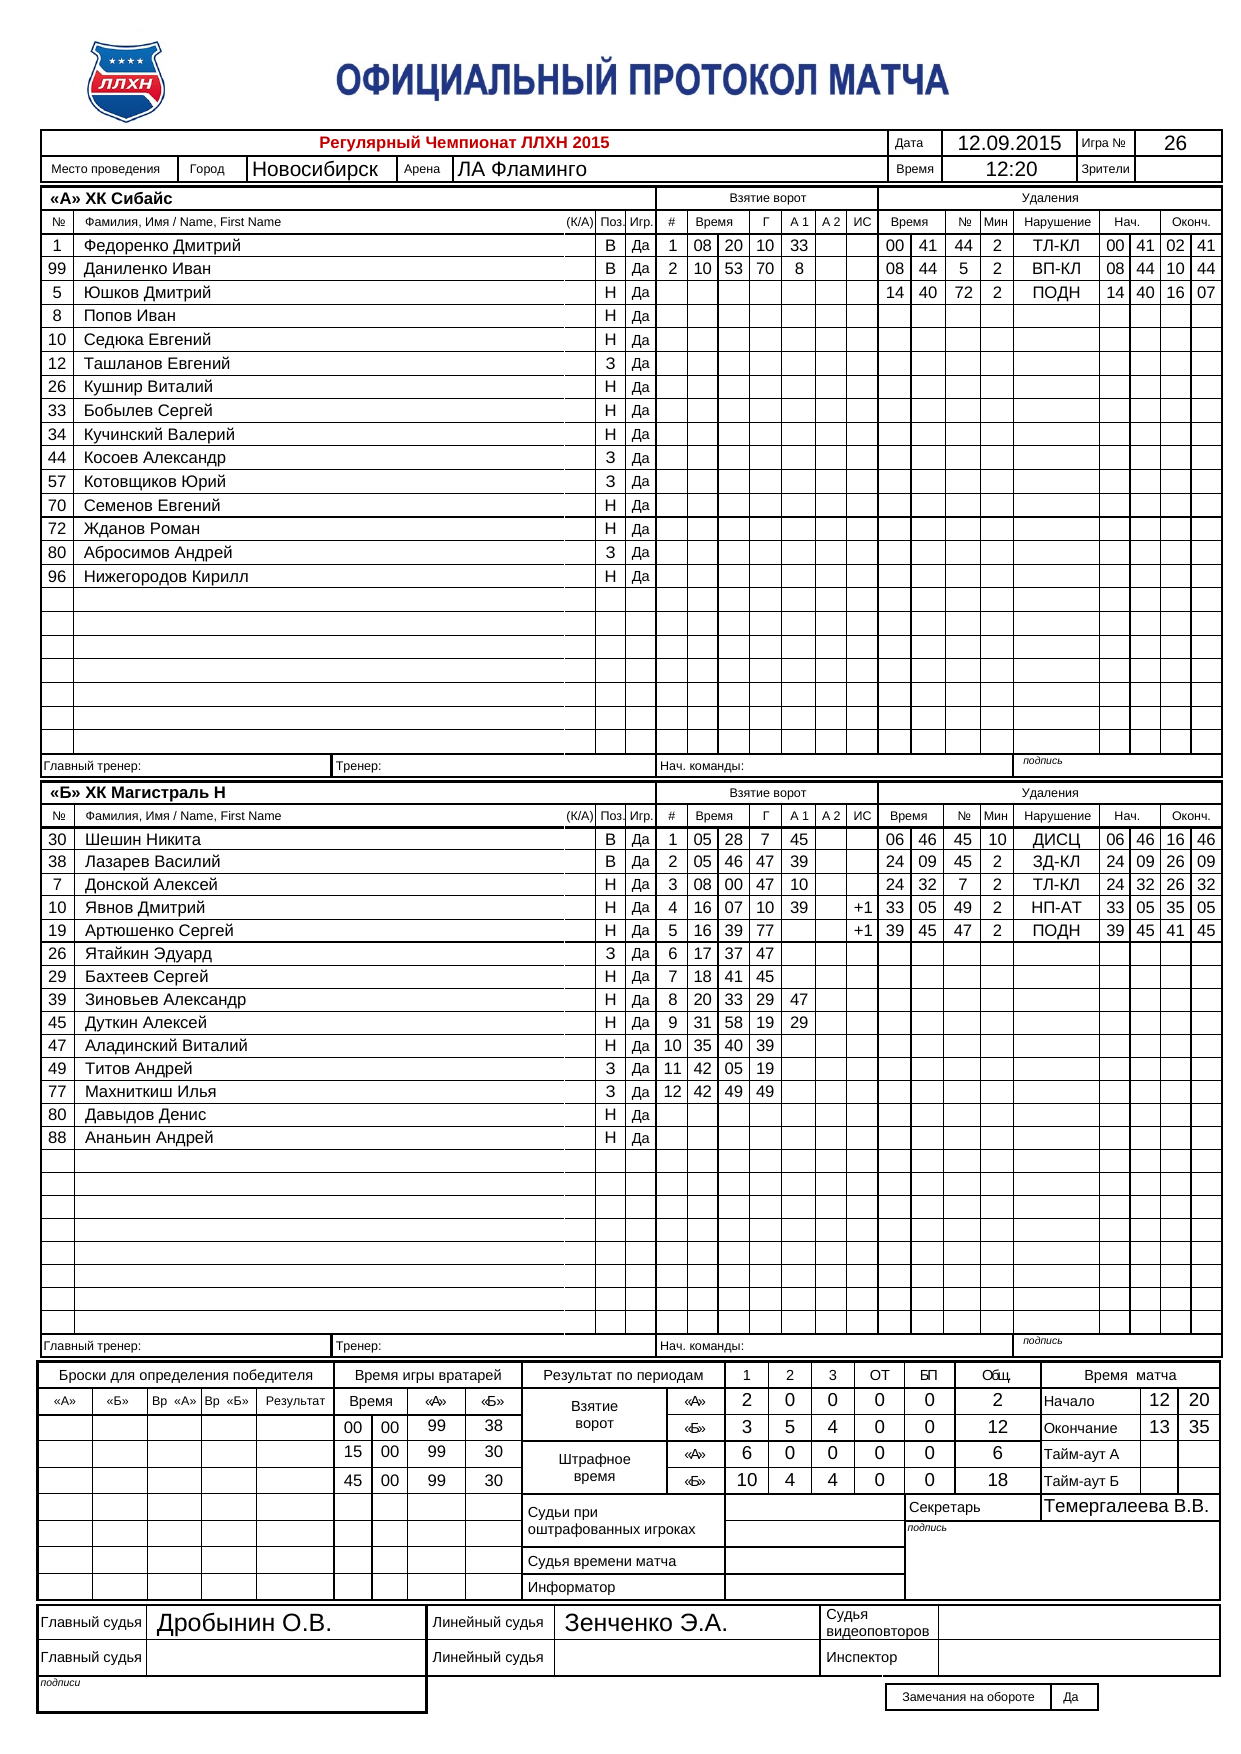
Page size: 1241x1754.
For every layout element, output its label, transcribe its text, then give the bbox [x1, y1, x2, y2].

table_cell [816, 874, 846, 895]
table_cell 9 [657, 1012, 687, 1033]
table_cell 7 [944, 874, 980, 895]
table_cell [981, 1265, 1013, 1287]
table_cell [946, 612, 980, 634]
table_cell [750, 1150, 781, 1172]
table_cell Лазарев Василий [75, 850, 564, 872]
table_cell [981, 446, 1013, 469]
table_cell [816, 730, 846, 753]
table_cell [688, 541, 717, 564]
table_cell [981, 518, 1013, 540]
table_cell 10 [750, 235, 781, 256]
table_cell 20 [688, 989, 717, 1011]
table_cell [688, 328, 717, 351]
table_cell [782, 966, 815, 987]
table_cell [912, 683, 945, 706]
table_cell Да [626, 518, 655, 540]
table_cell [688, 588, 717, 611]
table_cell [1131, 943, 1160, 964]
table_cell [782, 920, 815, 941]
table_cell [657, 352, 687, 374]
table_cell 10 [1161, 257, 1190, 280]
table_cell [565, 896, 595, 918]
table_cell Н [596, 1104, 625, 1126]
table_cell [726, 1548, 904, 1573]
table_cell [847, 494, 877, 516]
table_cell 5 [946, 257, 980, 280]
table_cell [42, 1219, 74, 1241]
table_cell [1100, 399, 1129, 422]
table_cell [782, 1127, 815, 1149]
table_cell 41 [1131, 235, 1160, 256]
table_cell [39, 1494, 92, 1520]
table_cell [912, 1012, 943, 1033]
table_cell Бобылев Сергей [74, 399, 564, 422]
table_cell [148, 1521, 201, 1546]
table_cell [1100, 305, 1129, 327]
table_cell 0 [855, 1415, 904, 1440]
table_cell [596, 1150, 625, 1172]
table_cell 16 [1161, 829, 1190, 849]
table_cell Начало [1042, 1389, 1140, 1413]
table_cell [39, 1547, 92, 1573]
table_cell [847, 541, 877, 564]
table_cell [879, 1311, 910, 1333]
table_cell 39 [42, 989, 74, 1011]
table_cell [657, 707, 687, 729]
table_cell [1179, 1468, 1219, 1493]
table_cell 09 [912, 850, 943, 872]
table_cell [1131, 966, 1160, 987]
table_cell [1131, 1265, 1160, 1287]
table_cell 2 [981, 235, 1013, 256]
table_cell [1131, 376, 1160, 398]
table_cell [1131, 1058, 1160, 1079]
table_cell [93, 1574, 147, 1599]
table_cell [750, 707, 781, 729]
table_cell [373, 1547, 407, 1573]
table_cell [42, 1288, 74, 1310]
table_cell [1014, 305, 1099, 327]
table_cell [1192, 305, 1221, 327]
table_cell [719, 683, 749, 706]
table_cell [1192, 588, 1221, 611]
table_cell [981, 423, 1013, 445]
table_cell [565, 1035, 595, 1057]
table_cell 42 [688, 1058, 717, 1079]
table_cell [816, 541, 846, 564]
table_cell [688, 470, 717, 493]
table_cell [782, 1104, 815, 1126]
table_cell [1100, 1035, 1129, 1057]
table_cell [93, 1416, 147, 1440]
table_cell 0 [769, 1442, 811, 1467]
table_cell Да [626, 1127, 655, 1149]
table_cell 31 [688, 1012, 717, 1033]
table_cell [879, 1219, 910, 1241]
table_cell [74, 683, 564, 706]
table_cell [782, 423, 815, 445]
table_cell Дуткин Алексей [75, 1012, 564, 1033]
table_cell 3 [726, 1415, 768, 1440]
table_cell (К/А) [565, 805, 595, 826]
table_cell [879, 1104, 910, 1126]
table_cell [1131, 707, 1160, 729]
table_cell [596, 636, 625, 658]
table_cell 16 [1161, 281, 1190, 303]
table_cell [750, 588, 781, 611]
table_cell [981, 612, 1013, 634]
table_cell [912, 423, 945, 445]
table_cell [148, 1416, 201, 1440]
table_cell Да [626, 257, 655, 280]
table_cell [565, 281, 595, 303]
table_cell [93, 1441, 147, 1467]
table_cell [782, 1035, 815, 1057]
table_cell [816, 920, 846, 941]
table_cell 99 [42, 257, 73, 280]
table_cell [1100, 588, 1129, 611]
table_cell [944, 989, 980, 1011]
table_header Дата [889, 131, 941, 155]
table_cell Да [626, 565, 655, 587]
table_cell [946, 659, 980, 682]
table_cell [816, 399, 846, 422]
table_cell Время [688, 211, 749, 233]
table_cell [944, 966, 980, 987]
table_cell НП-АТ [1014, 896, 1099, 918]
table_cell 5 [657, 920, 687, 941]
table_cell Да [626, 305, 655, 327]
table_cell [879, 305, 910, 327]
table_cell Н [596, 399, 625, 422]
table_cell 70 [750, 257, 781, 280]
table_cell 10 [981, 829, 1013, 849]
table_cell [847, 470, 877, 493]
table_cell Результат [257, 1389, 333, 1413]
table_cell [1131, 1219, 1160, 1241]
table_cell [1192, 683, 1221, 706]
table_cell [944, 1173, 980, 1195]
table_cell Титов Андрей [75, 1058, 564, 1079]
table_cell 41 [1192, 235, 1221, 256]
table_cell [946, 399, 980, 422]
table_cell 32 [1192, 874, 1221, 895]
table_cell [912, 1196, 943, 1218]
table_cell [1014, 446, 1099, 469]
table_cell Фамилия, Имя / Name, First Name [74, 211, 565, 233]
table_cell [1161, 1104, 1190, 1126]
table_cell [946, 636, 980, 658]
table_cell [148, 1547, 201, 1573]
table_cell [879, 376, 910, 398]
table_cell подпись [1014, 755, 1221, 776]
table_cell [1192, 399, 1221, 422]
table_cell 0 [855, 1468, 904, 1493]
table_cell 10 [42, 328, 73, 351]
table_cell [1192, 636, 1221, 658]
table_cell [750, 352, 781, 374]
table_cell [565, 1196, 595, 1218]
table_cell 02 [1161, 235, 1190, 256]
table_cell [1161, 1058, 1190, 1079]
table_cell [75, 1265, 564, 1287]
table_cell ИС [847, 805, 877, 826]
table_cell [688, 1219, 717, 1241]
table_cell [1100, 470, 1129, 493]
table_cell Да [626, 850, 655, 872]
table_cell 09 [1192, 850, 1221, 872]
table_cell [1161, 518, 1190, 540]
table_cell [596, 1288, 625, 1310]
table_cell 28 [719, 829, 749, 849]
table_cell [879, 423, 910, 445]
table_cell [1131, 1242, 1160, 1264]
table_cell А 1 [782, 805, 815, 826]
table_cell Нач. команды: [657, 1335, 1012, 1356]
table_cell [1014, 565, 1099, 587]
table_cell ДИСЦ [1014, 829, 1099, 849]
table_cell [148, 1468, 201, 1493]
table_cell 32 [1131, 874, 1160, 895]
table_cell А 2 [816, 211, 846, 233]
table_cell [1192, 1242, 1221, 1264]
table_cell З [596, 1081, 625, 1103]
table_cell [1131, 659, 1160, 682]
table_cell Судья времени матча [523, 1548, 724, 1573]
table_cell [816, 328, 846, 351]
table_cell 0 [769, 1389, 811, 1413]
table_cell [257, 1547, 333, 1573]
table_cell [816, 494, 846, 516]
table_cell [1192, 352, 1221, 374]
table_cell [257, 1441, 333, 1467]
table_cell [879, 636, 910, 658]
table_cell З [596, 446, 625, 469]
table_cell Седюка Евгений [74, 328, 564, 351]
table_cell [750, 1219, 781, 1241]
table_cell В [596, 257, 625, 280]
table_cell [750, 518, 781, 540]
table_cell 49 [42, 1058, 74, 1079]
table_cell [688, 399, 717, 422]
table_cell [719, 1288, 749, 1310]
table_cell [816, 235, 846, 256]
table_cell [912, 1173, 943, 1195]
table_cell Косоев Александр [74, 446, 564, 469]
table_cell Шешин Никита [75, 829, 564, 849]
table_cell Н [596, 281, 625, 303]
table_cell «А» [668, 1389, 724, 1413]
table_cell [1161, 1288, 1190, 1310]
table_cell 11 [657, 1058, 687, 1079]
table_cell [596, 1196, 625, 1218]
table_cell 47 [750, 943, 781, 964]
table_cell [946, 494, 980, 516]
table_cell [565, 989, 595, 1011]
table_cell Жданов Роман [74, 518, 564, 540]
table_cell 00 [373, 1416, 407, 1440]
table_cell [912, 1265, 943, 1287]
table_cell [74, 636, 564, 658]
table_cell [657, 1173, 687, 1195]
table_cell [466, 1521, 521, 1546]
table_cell [565, 850, 595, 872]
table_cell [782, 943, 815, 964]
table_cell [883, 1677, 1220, 1681]
table_cell [1100, 565, 1129, 587]
table_cell [1141, 1441, 1177, 1467]
table_cell [1014, 1150, 1099, 1172]
table_cell [688, 636, 717, 658]
table_cell [816, 257, 846, 280]
table_cell [565, 1265, 595, 1287]
table_cell [1100, 328, 1129, 351]
table_cell 26 [1161, 850, 1190, 872]
table_header Игра № [1078, 131, 1134, 155]
table_cell [879, 1058, 910, 1079]
table_cell 2 [657, 257, 687, 280]
table_cell [42, 1265, 74, 1287]
table_cell [944, 1219, 980, 1241]
table_cell [688, 707, 717, 729]
table_cell 0 [812, 1442, 854, 1467]
table_header 1 [726, 1363, 768, 1387]
table_cell [1161, 1311, 1190, 1333]
table_cell Вр «Б» [202, 1389, 256, 1413]
table_cell Вр «А» [148, 1389, 201, 1413]
table_cell [719, 565, 749, 587]
table_cell ВП-КЛ [1014, 257, 1099, 280]
table_cell [1192, 518, 1221, 540]
table_cell Да [626, 920, 655, 941]
table_cell Мин [981, 805, 1013, 826]
table_cell [93, 1468, 147, 1493]
table_cell 1 [657, 829, 687, 849]
table_cell [1192, 446, 1221, 469]
table_cell # [657, 805, 687, 826]
table_cell [1100, 730, 1129, 753]
table_cell [688, 1196, 717, 1218]
table_cell [657, 1265, 687, 1287]
table_cell 40 [1131, 281, 1160, 303]
table_cell 14 [879, 281, 910, 303]
table_cell [1192, 1127, 1221, 1149]
table_cell [719, 1242, 749, 1264]
table_cell Судьи при оштрафованных игроках [523, 1495, 724, 1546]
table_cell 53 [719, 257, 749, 280]
table_cell [946, 541, 980, 564]
table_cell [719, 1127, 749, 1149]
table_cell [946, 423, 980, 445]
table_cell ТЛ-КЛ [1014, 874, 1099, 895]
table_cell [42, 1173, 74, 1195]
table_cell [1014, 636, 1099, 658]
table_cell [782, 612, 815, 634]
table_cell [565, 565, 595, 587]
table_cell [1161, 1196, 1190, 1218]
table_cell [726, 1495, 904, 1520]
table_cell Арена [398, 157, 452, 181]
table_cell 8 [42, 305, 73, 327]
table_cell [1100, 1058, 1129, 1079]
table_cell [1131, 399, 1160, 422]
table_cell Н [596, 494, 625, 516]
table_cell [946, 446, 980, 469]
table_cell [944, 1196, 980, 1218]
table_cell [912, 1081, 943, 1103]
table_cell [1014, 1081, 1099, 1103]
table_cell 47 [782, 989, 815, 1011]
table_cell [1100, 541, 1129, 564]
table_cell [1100, 659, 1129, 682]
table_cell [657, 305, 687, 327]
table_cell [1192, 943, 1221, 964]
table_cell [626, 1265, 655, 1287]
table_cell Да [626, 943, 655, 964]
table_cell 10 [42, 896, 74, 918]
table_cell [750, 1242, 781, 1264]
table_cell 19 [750, 1012, 781, 1033]
table_cell [1161, 423, 1190, 445]
table_cell [565, 612, 595, 634]
table_cell [782, 588, 815, 611]
table_cell [335, 1521, 371, 1546]
table_cell [912, 328, 945, 351]
table_cell 45 [335, 1468, 371, 1493]
table_cell [596, 612, 625, 634]
table_cell [1131, 1173, 1160, 1195]
table_cell [1161, 588, 1190, 611]
table_cell [719, 399, 749, 422]
table_cell Время [879, 211, 945, 233]
table_cell [719, 1219, 749, 1241]
table_cell [879, 1012, 910, 1033]
table_cell [1192, 707, 1221, 729]
table_cell 77 [42, 1081, 74, 1103]
table_cell Время [688, 805, 749, 826]
table_cell [847, 1288, 877, 1310]
table_cell 24 [1100, 874, 1129, 895]
table_cell 00 [879, 235, 910, 256]
table_cell 05 [1131, 896, 1160, 918]
table_cell Темергалеева В.В. [1042, 1495, 1219, 1520]
table_cell [626, 588, 655, 611]
table_cell [879, 659, 910, 682]
table_cell [565, 683, 595, 706]
table_cell [847, 235, 877, 256]
table_cell [816, 423, 846, 445]
table_cell Котовщиков Юрий [74, 470, 564, 493]
table_cell Кучинский Валерий [74, 423, 564, 445]
table_cell Юшков Дмитрий [74, 281, 564, 303]
table_cell 39 [782, 850, 815, 872]
table_cell [847, 730, 877, 753]
table_cell [944, 943, 980, 964]
table_cell [912, 565, 945, 587]
table_cell [782, 1058, 815, 1079]
table_cell [1014, 1288, 1099, 1310]
table_cell [912, 636, 945, 658]
table_cell [202, 1468, 256, 1493]
table_cell 2 [981, 874, 1013, 895]
table_cell [565, 1150, 595, 1172]
table_cell 57 [42, 470, 73, 493]
table_cell [466, 1547, 521, 1573]
table_cell Оконч. [1161, 805, 1221, 826]
table_cell [565, 920, 595, 941]
table_cell [1100, 1081, 1129, 1103]
table_cell 24 [1100, 850, 1129, 872]
table_cell [565, 1104, 595, 1126]
table_cell [847, 446, 877, 469]
table_cell [1014, 588, 1099, 611]
table_cell 30 [42, 829, 74, 849]
table_cell Место проведения [42, 157, 177, 181]
table_cell [1192, 376, 1221, 398]
table_cell [1131, 636, 1160, 658]
table_cell Г [750, 805, 781, 826]
table_cell [1131, 989, 1160, 1011]
table_cell 20 [719, 235, 749, 256]
table_cell [847, 1081, 877, 1103]
table_cell [688, 659, 717, 682]
table_cell [944, 1127, 980, 1149]
table_cell З [596, 1058, 625, 1079]
table_cell +1 [847, 920, 877, 941]
table_cell Давыдов Денис [75, 1104, 564, 1126]
table_cell [719, 470, 749, 493]
table_cell [719, 1150, 749, 1172]
table_cell Тренер: [333, 755, 655, 776]
table_cell [719, 730, 749, 753]
table_cell [626, 683, 655, 706]
table_cell [1014, 683, 1099, 706]
table_cell [626, 707, 655, 729]
table_cell «А» [668, 1442, 724, 1467]
table_cell [1131, 352, 1160, 374]
table_cell 58 [719, 1012, 749, 1033]
table_cell [1161, 446, 1190, 469]
table_cell [657, 730, 687, 753]
table_cell [981, 565, 1013, 587]
table_cell [657, 1127, 687, 1149]
table_cell [981, 683, 1013, 706]
table_cell А 1 [782, 211, 815, 233]
table_cell [912, 541, 945, 564]
table_cell [335, 1574, 371, 1599]
table_cell [782, 659, 815, 682]
table_cell Бахтеев Сергей [75, 966, 564, 987]
table_cell [981, 541, 1013, 564]
table_cell +1 [847, 896, 877, 918]
table_cell 35 [1161, 896, 1190, 918]
table_cell [719, 588, 749, 611]
table_cell [42, 612, 73, 634]
table_cell [596, 1219, 625, 1241]
table_header Да [1052, 1685, 1097, 1709]
table_cell Да [626, 494, 655, 516]
table_cell [879, 494, 910, 516]
table_cell [816, 1265, 846, 1287]
table_cell [782, 683, 815, 706]
table_cell [944, 1242, 980, 1264]
table_cell [719, 1265, 749, 1287]
table_cell [1161, 612, 1190, 634]
table_cell [912, 989, 943, 1011]
table_cell [75, 1219, 564, 1241]
table_cell [626, 659, 655, 682]
table_cell 19 [750, 1058, 781, 1079]
table_cell [202, 1494, 256, 1520]
table_cell [782, 1311, 815, 1333]
table_cell [1161, 1081, 1190, 1103]
table_header 26 [1136, 131, 1221, 155]
table_cell [39, 1468, 92, 1493]
table_cell [688, 494, 717, 516]
table_cell [879, 1196, 910, 1218]
table_cell [1131, 1288, 1160, 1310]
table_cell [1131, 1012, 1160, 1033]
table_cell [202, 1574, 256, 1599]
table_cell [879, 1265, 910, 1287]
table_cell [657, 612, 687, 634]
table_cell [719, 636, 749, 658]
table_cell 35 [688, 1035, 717, 1057]
table_cell [939, 1606, 1219, 1639]
table_cell [816, 1311, 846, 1333]
table_cell Мин [981, 211, 1013, 233]
table_cell [879, 588, 910, 611]
table_cell Главный судья [39, 1606, 146, 1639]
table_cell [816, 1219, 846, 1241]
table_cell [879, 1081, 910, 1103]
table_cell 80 [42, 541, 73, 564]
table_cell 30 [466, 1441, 521, 1467]
table_cell [565, 1081, 595, 1103]
table_cell [944, 1035, 980, 1057]
table_header Результат по периодам [523, 1363, 724, 1387]
table_cell [373, 1574, 407, 1599]
table_cell Взятие ворот [523, 1389, 666, 1440]
table_cell 44 [1131, 257, 1160, 280]
table_cell [750, 730, 781, 753]
table_cell Н [596, 423, 625, 445]
table_cell 99 [408, 1441, 465, 1467]
table_cell [1192, 1196, 1221, 1218]
table_cell [782, 518, 815, 540]
table_cell [657, 376, 687, 398]
table_cell 44 [946, 235, 980, 256]
table_cell [847, 874, 877, 895]
table_cell [719, 659, 749, 682]
table_cell [596, 1265, 625, 1287]
table_cell [1100, 707, 1129, 729]
table_cell [565, 1173, 595, 1195]
table_cell [565, 1219, 595, 1241]
table_cell [946, 518, 980, 540]
table_cell [1014, 707, 1099, 729]
table_cell [626, 1196, 655, 1218]
table_cell [782, 1219, 815, 1241]
table_cell Кушнир Виталий [74, 376, 564, 398]
table_cell Игр. [626, 805, 655, 826]
table_cell [75, 1173, 564, 1195]
table_cell [1014, 518, 1099, 540]
table_cell подписи [39, 1677, 425, 1711]
table_cell [148, 1574, 201, 1599]
table_cell [1192, 565, 1221, 587]
table_cell Да [626, 1104, 655, 1126]
table_cell [879, 707, 910, 729]
table_cell Ананьин Андрей [75, 1127, 564, 1149]
table_cell [879, 1150, 910, 1172]
table_cell [847, 352, 877, 374]
table_cell Игр. [626, 211, 655, 233]
table_cell [981, 730, 1013, 753]
table_cell [981, 1012, 1013, 1033]
table_cell [944, 1081, 980, 1103]
table_cell Федоренко Дмитрий [74, 235, 564, 256]
table_cell З [596, 352, 625, 374]
table_cell [719, 1173, 749, 1195]
table_cell 4 [812, 1415, 854, 1440]
table_cell 39 [750, 1035, 781, 1057]
table_cell [879, 352, 910, 374]
table_cell 41 [719, 966, 749, 987]
table_cell [1014, 1265, 1099, 1287]
table_cell ЛА Фламинго [454, 157, 887, 181]
table_cell [1161, 1219, 1190, 1241]
table_cell [74, 707, 564, 729]
table_cell [1131, 518, 1160, 540]
table_cell [1161, 565, 1190, 587]
table_cell Да [626, 989, 655, 1011]
table_header Регулярный Чемпионат ЛЛХН 2015 [42, 131, 887, 155]
table_cell 07 [1192, 281, 1221, 303]
table_cell [782, 328, 815, 351]
table_cell [688, 1288, 717, 1310]
table_cell [1014, 966, 1099, 987]
table_cell [912, 659, 945, 682]
table_cell [39, 1574, 92, 1599]
table_cell 16 [688, 920, 717, 941]
table_cell [944, 1265, 980, 1287]
table_cell [39, 1521, 92, 1546]
table_cell 06 [1100, 829, 1129, 849]
table_cell [657, 423, 687, 445]
table_cell 08 [688, 874, 717, 895]
table_cell [847, 989, 877, 1011]
table_cell Инспектор [821, 1640, 938, 1675]
table_cell [847, 1035, 877, 1057]
table_cell 29 [42, 966, 74, 987]
table_cell Да [626, 328, 655, 351]
table_cell [565, 659, 595, 682]
table_cell Тайм-аут Б [1042, 1468, 1140, 1493]
table_cell [565, 328, 595, 351]
table_cell [565, 494, 595, 516]
table_cell [1192, 1150, 1221, 1172]
table_cell [847, 707, 877, 729]
table_cell [1192, 966, 1221, 987]
table_cell [816, 1104, 846, 1126]
table_cell [42, 1311, 74, 1333]
table_cell [782, 1173, 815, 1195]
table_cell [750, 565, 781, 587]
table_cell 44 [42, 446, 73, 469]
table_cell [1131, 1150, 1160, 1172]
table_cell [847, 966, 877, 987]
table_cell [1100, 446, 1129, 469]
table_cell [816, 850, 846, 872]
table_cell Главный тренер: [42, 1335, 330, 1356]
table_cell [1100, 683, 1129, 706]
table_cell Да [626, 1058, 655, 1079]
table_cell Окончание [1042, 1415, 1140, 1440]
table_cell [719, 1104, 749, 1126]
table_cell [202, 1521, 256, 1546]
table_cell [981, 305, 1013, 327]
table_cell Город [179, 157, 246, 181]
table_cell [1161, 399, 1190, 422]
table_cell ЗД-КЛ [1014, 850, 1099, 872]
table_cell Ташланов Евгений [74, 352, 564, 374]
table_cell [816, 1196, 846, 1218]
table_cell [408, 1547, 465, 1573]
table_cell 00 [373, 1441, 407, 1467]
table_cell 88 [42, 1127, 74, 1149]
table_cell 5 [42, 281, 73, 303]
table_cell [565, 257, 595, 280]
table_cell 77 [750, 920, 781, 941]
table_cell Судья видеоповторов [821, 1606, 938, 1639]
table_cell [1131, 1035, 1160, 1057]
table_cell Г [750, 211, 781, 233]
table_cell 24 [879, 874, 910, 895]
table_cell [565, 446, 595, 469]
table_cell [1100, 1311, 1129, 1333]
table_cell [657, 281, 687, 303]
table_cell [1131, 446, 1160, 469]
table_cell Н [596, 565, 625, 587]
table_cell [981, 1058, 1013, 1079]
table_cell [39, 1416, 92, 1440]
table_cell [596, 659, 625, 682]
table_cell [688, 1265, 717, 1287]
table_cell [1014, 399, 1099, 422]
table_cell [912, 470, 945, 493]
table_cell 72 [42, 518, 73, 540]
table_cell [1131, 1127, 1160, 1149]
table_cell 99 [408, 1468, 465, 1493]
table_cell 12 [657, 1081, 687, 1103]
table_cell Нач. [1100, 805, 1160, 826]
table_cell [1100, 1288, 1129, 1310]
table_cell [816, 588, 846, 611]
table_cell 45 [750, 966, 781, 987]
table_cell [657, 446, 687, 469]
table_cell 2 [726, 1389, 768, 1413]
table_cell [847, 1127, 877, 1149]
table_cell [719, 494, 749, 516]
table_cell [74, 659, 564, 682]
table_cell [688, 565, 717, 587]
table_cell [816, 446, 846, 469]
table_cell [847, 829, 877, 849]
table_cell 40 [912, 281, 945, 303]
table_cell [847, 328, 877, 351]
table_cell [1161, 636, 1190, 658]
table_cell [816, 1081, 846, 1103]
table_cell 12 [956, 1415, 1040, 1440]
table_cell [946, 352, 980, 374]
table_cell [912, 1104, 943, 1126]
table_cell Зиновьев Александр [75, 989, 564, 1011]
table_cell [782, 1288, 815, 1310]
table_cell [1161, 352, 1190, 374]
table_cell 19 [42, 920, 74, 941]
table_cell [565, 1288, 595, 1310]
table_cell [74, 612, 564, 634]
table_cell [912, 1058, 943, 1079]
table_cell [750, 470, 781, 493]
table_cell 7 [657, 966, 687, 987]
table_cell Да [626, 423, 655, 445]
table_cell [42, 659, 73, 682]
table_cell Зенченко Э.А. [555, 1606, 819, 1639]
table_cell [1131, 1104, 1160, 1126]
table_cell [847, 565, 877, 587]
table_cell 32 [912, 874, 943, 895]
table_cell 14 [1100, 281, 1129, 303]
table_cell [657, 1288, 687, 1310]
table_cell [939, 1640, 1219, 1675]
table_cell [1100, 1265, 1129, 1287]
table_cell Да [626, 874, 655, 895]
table_cell Оконч. [1161, 211, 1221, 233]
table_cell «Б » [466, 1389, 521, 1413]
table_cell [782, 1081, 815, 1103]
table_cell [257, 1494, 333, 1520]
table_cell [1100, 966, 1129, 987]
table_cell [816, 281, 846, 303]
table_cell Да [626, 1081, 655, 1103]
table_cell [1131, 612, 1160, 634]
table_cell [657, 470, 687, 493]
table_cell Семенов Евгений [74, 494, 564, 516]
table_cell [719, 446, 749, 469]
table_cell [1131, 328, 1160, 351]
table_cell 05 [688, 850, 717, 872]
table_cell В [596, 850, 625, 872]
table_cell Штрафное время [523, 1442, 666, 1493]
table_cell [981, 1104, 1013, 1126]
table_cell [816, 470, 846, 493]
table_cell [981, 352, 1013, 374]
table_cell Да [626, 1035, 655, 1057]
table_cell [657, 328, 687, 351]
table_cell 09 [1131, 850, 1160, 872]
table_cell [782, 399, 815, 422]
table_cell [719, 352, 749, 374]
table_cell [981, 1150, 1013, 1172]
table_cell 47 [42, 1035, 74, 1057]
table_cell Информатор [523, 1575, 724, 1599]
table_cell [816, 565, 846, 587]
table_cell 10 [782, 874, 815, 895]
table_cell [657, 1196, 687, 1218]
table_cell Главный судья [39, 1640, 146, 1675]
table_cell [879, 943, 910, 964]
table_cell [1014, 1012, 1099, 1033]
table_cell [782, 494, 815, 516]
table_cell [1100, 1127, 1129, 1149]
table_cell [782, 1150, 815, 1172]
table_cell [816, 352, 846, 374]
table_cell 30 [466, 1468, 521, 1493]
table_cell 10 [657, 1035, 687, 1057]
table_cell 39 [782, 896, 815, 918]
table_cell [816, 612, 846, 634]
table_cell [912, 494, 945, 516]
table_cell 45 [782, 829, 815, 849]
table_cell [847, 943, 877, 964]
table_cell [688, 730, 717, 753]
table_cell Дробынин О.В. [147, 1606, 425, 1639]
table_cell [1131, 683, 1160, 706]
table_cell [1100, 1242, 1129, 1264]
table_cell [1014, 730, 1099, 753]
table_cell [847, 257, 877, 280]
table_cell [466, 1494, 521, 1520]
table_cell [981, 636, 1013, 658]
table_cell [42, 1150, 74, 1172]
table_cell [555, 1640, 819, 1675]
table_cell [1100, 1219, 1129, 1241]
table_cell [981, 470, 1013, 493]
table_cell 18 [956, 1468, 1040, 1493]
table_cell [816, 1242, 846, 1264]
table_cell «Б» [668, 1468, 724, 1493]
table_cell 45 [944, 829, 980, 849]
table_cell Донской Алексей [75, 874, 564, 895]
table_cell 24 [879, 850, 910, 872]
table_cell 0 [855, 1389, 904, 1413]
table_cell [1131, 1196, 1160, 1218]
table_cell [782, 730, 815, 753]
table_cell [912, 352, 945, 374]
table_cell [912, 966, 943, 987]
table_cell [1192, 659, 1221, 682]
table_cell [257, 1416, 333, 1440]
table_cell [912, 1242, 943, 1264]
table_cell [1136, 157, 1221, 181]
table_cell [1014, 1104, 1099, 1126]
table_cell 05 [688, 829, 717, 849]
table_cell 05 [719, 1058, 749, 1079]
table_cell 4 [769, 1468, 811, 1493]
table_cell 40 [719, 1035, 749, 1057]
table_cell [719, 1311, 749, 1333]
table_cell Н [596, 1127, 625, 1149]
table_cell [816, 1288, 846, 1310]
table_cell [335, 1494, 371, 1520]
table_cell 70 [42, 494, 73, 516]
table_cell 45 [1192, 920, 1221, 941]
table_header Общ. [956, 1363, 1040, 1387]
table_cell [879, 1173, 910, 1195]
table_cell [1161, 1173, 1190, 1195]
table_cell [257, 1521, 333, 1546]
table_cell [944, 1311, 980, 1333]
table_cell [1100, 1012, 1129, 1033]
table_cell [879, 565, 910, 587]
table_cell 37 [719, 943, 749, 964]
table_cell [981, 588, 1013, 611]
table_cell [202, 1416, 256, 1440]
table_cell № [944, 805, 980, 826]
table_cell [565, 235, 595, 256]
table_cell 26 [1161, 874, 1190, 895]
table_cell [626, 1311, 655, 1333]
table_cell [1014, 659, 1099, 682]
table_cell 33 [719, 989, 749, 1011]
table_cell [782, 1265, 815, 1287]
table_cell З [596, 943, 625, 964]
table_cell 10 [688, 257, 717, 280]
table_cell 12 [1141, 1389, 1177, 1413]
table_cell [816, 659, 846, 682]
table_cell Артюшенко Сергей [75, 920, 564, 941]
table_cell [847, 1265, 877, 1287]
table_cell Абросимов Андрей [74, 541, 564, 564]
table_header Взятие ворот [657, 783, 877, 803]
table_cell 41 [1161, 920, 1190, 941]
table_cell [816, 1150, 846, 1172]
table_cell Н [596, 376, 625, 398]
table_cell [1100, 943, 1129, 964]
table_cell [1014, 943, 1099, 964]
table_cell [1131, 305, 1160, 327]
table_cell [912, 588, 945, 611]
table_cell [688, 281, 717, 303]
table_cell [626, 1150, 655, 1172]
table_cell [1014, 470, 1099, 493]
table_cell 1 [42, 235, 73, 256]
table_cell [816, 989, 846, 1011]
table_cell [657, 1219, 687, 1241]
table_cell Н [596, 1012, 625, 1033]
table_cell [257, 1574, 333, 1599]
table_cell [657, 1242, 687, 1264]
table_cell Главный тренер: [42, 755, 330, 776]
table_cell Попов Иван [74, 305, 564, 327]
table_cell [688, 1242, 717, 1264]
table_cell 42 [688, 1081, 717, 1103]
table_cell [719, 518, 749, 540]
table_cell [719, 305, 749, 327]
table_header 3 [812, 1363, 854, 1387]
table_cell [1014, 989, 1099, 1011]
table_cell Да [626, 352, 655, 374]
table_cell Нарушение [1014, 805, 1099, 826]
table_header Время матча [1042, 1363, 1219, 1387]
table_cell 2 [981, 896, 1013, 918]
table_header 12.09.2015 [943, 131, 1076, 155]
table_cell [1161, 494, 1190, 516]
table_cell 0 [905, 1389, 954, 1413]
table_cell [847, 588, 877, 611]
table_cell [565, 352, 595, 374]
table_cell [1192, 1311, 1221, 1333]
table_cell [719, 612, 749, 634]
table_cell [1014, 352, 1099, 374]
table_cell [879, 470, 910, 493]
table_cell [688, 1104, 717, 1126]
table_cell [657, 636, 687, 658]
table_cell Время [879, 805, 943, 826]
table_cell [981, 1127, 1013, 1149]
table_cell [816, 1012, 846, 1033]
table_cell Да [626, 281, 655, 303]
table_cell [1100, 1173, 1129, 1195]
table_cell [335, 1547, 371, 1573]
table_cell [946, 376, 980, 398]
table_cell [782, 281, 815, 303]
table_cell [688, 446, 717, 469]
table_cell [981, 707, 1013, 729]
table_cell Поз. [596, 805, 625, 826]
table_cell 13 [1141, 1415, 1177, 1440]
table_cell [1100, 423, 1129, 445]
table_cell Секретарь [906, 1495, 1040, 1520]
table_cell 35 [1179, 1415, 1219, 1440]
table_cell [981, 399, 1013, 422]
table_cell [879, 518, 910, 540]
table_cell [1014, 1058, 1099, 1079]
table_cell 45 [912, 920, 943, 941]
table_cell Нарушение [1014, 211, 1099, 233]
table_cell [1131, 730, 1160, 753]
table_cell 80 [42, 1104, 74, 1126]
table_cell 39 [879, 920, 910, 941]
table_cell 45 [944, 850, 980, 872]
table_cell [750, 659, 781, 682]
table_cell 10 [726, 1468, 768, 1493]
table_cell № [946, 211, 980, 233]
table_cell [1131, 1081, 1160, 1103]
table_cell 07 [719, 896, 749, 918]
table_cell [981, 966, 1013, 987]
table_cell [1192, 1081, 1221, 1103]
table_cell [981, 1035, 1013, 1057]
table_cell Аладинский Виталий [75, 1035, 564, 1057]
table_cell Н [596, 328, 625, 351]
table_cell [1100, 636, 1129, 658]
table_cell [1014, 1127, 1099, 1149]
table_cell подпись [1014, 1335, 1221, 1356]
table_cell [944, 1288, 980, 1310]
table_cell [1192, 730, 1221, 753]
table_cell 33 [1100, 896, 1129, 918]
table_cell [912, 1219, 943, 1241]
table_cell [1192, 470, 1221, 493]
table_cell [565, 966, 595, 987]
table_cell [1100, 612, 1129, 634]
table_cell [1100, 1196, 1129, 1218]
table_cell [1100, 376, 1129, 398]
table_cell 05 [912, 896, 943, 918]
table_cell [596, 1242, 625, 1264]
table_cell 12 [42, 352, 73, 374]
table_cell [750, 494, 781, 516]
table_cell [782, 636, 815, 658]
table_cell [944, 1150, 980, 1172]
table_cell [626, 730, 655, 753]
table_cell [148, 1441, 201, 1467]
table_cell 2 [981, 257, 1013, 280]
table_cell [408, 1574, 465, 1599]
table_cell [816, 1127, 846, 1149]
table_cell [565, 588, 595, 611]
table_cell [39, 1441, 92, 1467]
table_cell # [657, 211, 687, 233]
table_cell [42, 707, 73, 729]
table_cell [912, 730, 945, 753]
table_cell Явнов Дмитрий [75, 896, 564, 918]
table_cell [1131, 423, 1160, 445]
table_cell «А» [408, 1389, 465, 1413]
table_cell [981, 1219, 1013, 1241]
table_cell [1100, 352, 1129, 374]
table_cell Линейный судья [428, 1640, 554, 1675]
table_cell [1192, 989, 1221, 1011]
table_cell [75, 1242, 564, 1264]
table_cell ТЛ-КЛ [1014, 235, 1099, 256]
table_cell [42, 636, 73, 658]
table_cell [42, 1242, 74, 1264]
table_cell 10 [750, 896, 781, 918]
table_cell [1161, 943, 1190, 964]
table_cell 6 [726, 1442, 768, 1467]
table_cell 0 [812, 1389, 854, 1413]
table_cell 00 [1100, 235, 1129, 256]
table_cell [74, 730, 564, 753]
table_cell [565, 1058, 595, 1079]
table_cell [1100, 518, 1129, 540]
table_cell [726, 1521, 904, 1546]
table_cell [257, 1468, 333, 1493]
table_cell 4 [657, 896, 687, 918]
table_cell [782, 305, 815, 327]
table_cell [912, 612, 945, 634]
table_cell Да [626, 541, 655, 564]
table_cell 33 [879, 896, 910, 918]
table_cell [657, 1104, 687, 1126]
table_cell [565, 730, 595, 753]
table_cell 34 [42, 423, 73, 445]
table_cell [981, 1242, 1013, 1264]
table_cell [946, 565, 980, 587]
table_cell [1161, 1012, 1190, 1033]
table_cell [74, 588, 564, 611]
table_cell Н [596, 518, 625, 540]
table_cell [1131, 494, 1160, 516]
table_cell 8 [657, 989, 687, 1011]
table_cell [1192, 1173, 1221, 1195]
table_cell [847, 376, 877, 398]
table_cell Н [596, 305, 625, 327]
table_cell [816, 376, 846, 398]
table_cell [42, 588, 73, 611]
table_cell [75, 1288, 564, 1310]
table_cell Да [626, 966, 655, 987]
table_cell [750, 541, 781, 564]
table_cell [688, 612, 717, 634]
table_cell [719, 541, 749, 564]
table_cell [750, 1104, 781, 1126]
table_cell 46 [719, 850, 749, 872]
table_cell № [42, 211, 73, 233]
table_cell [946, 707, 980, 729]
table_cell [1192, 1058, 1221, 1079]
table_cell [981, 1196, 1013, 1218]
table_cell Поз. [596, 211, 625, 233]
table_cell [93, 1547, 147, 1573]
table_cell 72 [946, 281, 980, 303]
table_cell [626, 1288, 655, 1310]
table_cell [565, 1127, 595, 1149]
table_cell [1161, 376, 1190, 398]
table_cell [688, 1150, 717, 1172]
table_cell [981, 376, 1013, 398]
table_cell 29 [750, 989, 781, 1011]
table_cell [657, 541, 687, 564]
table_cell [688, 305, 717, 327]
table_cell [816, 636, 846, 658]
table_cell Да [626, 896, 655, 918]
table_cell [1014, 541, 1099, 564]
table_cell Даниленко Иван [74, 257, 564, 280]
table_cell 39 [719, 920, 749, 941]
table_cell [565, 305, 595, 327]
table_cell [847, 1104, 877, 1126]
table_cell 08 [879, 257, 910, 280]
table_cell [944, 1104, 980, 1126]
table_cell [816, 518, 846, 540]
table_cell [782, 446, 815, 469]
table_cell [816, 1173, 846, 1195]
table_cell [1161, 707, 1190, 729]
table_cell Время [889, 157, 941, 181]
table_cell [1131, 588, 1160, 611]
table_cell [1131, 565, 1160, 587]
table_cell 2 [981, 281, 1013, 303]
table_cell Да [626, 446, 655, 469]
table_cell 2 [956, 1389, 1040, 1413]
table_cell 08 [688, 235, 717, 256]
table_cell [688, 683, 717, 706]
table_cell [1099, 1682, 1220, 1711]
table_cell [847, 636, 877, 658]
table_cell [1161, 1127, 1190, 1149]
table_cell [1014, 1196, 1099, 1218]
table_cell [1161, 470, 1190, 493]
table_cell [750, 376, 781, 398]
table_cell 7 [750, 829, 781, 849]
table_cell [946, 328, 980, 351]
table_cell [202, 1441, 256, 1467]
table_cell [1014, 328, 1099, 351]
table_cell [1161, 659, 1190, 682]
table_cell [847, 281, 877, 303]
table_cell [565, 423, 595, 445]
table_cell [626, 1173, 655, 1195]
table_cell [688, 352, 717, 374]
table_cell Нижегородов Кирилл [74, 565, 564, 587]
table_cell 18 [688, 966, 717, 987]
table_cell [879, 730, 910, 753]
table_cell 00 [373, 1468, 407, 1493]
table_cell [912, 1150, 943, 1172]
table_cell [1014, 423, 1099, 445]
table_cell [847, 1173, 877, 1195]
table_cell [719, 1196, 749, 1218]
table_cell [565, 1012, 595, 1033]
table_cell [912, 1127, 943, 1149]
table_cell [1161, 683, 1190, 706]
table_cell 17 [688, 943, 717, 964]
table_cell [782, 470, 815, 493]
table_cell [657, 659, 687, 682]
table_cell [1100, 1150, 1129, 1172]
table_cell [847, 612, 877, 634]
table_cell [1179, 1441, 1219, 1467]
table_cell [879, 989, 910, 1011]
table_cell [565, 829, 595, 849]
table_cell 38 [42, 850, 74, 872]
table_cell [847, 518, 877, 540]
table_cell Да [626, 470, 655, 493]
table_cell [75, 1311, 564, 1333]
table_cell [1192, 1288, 1221, 1310]
table_cell [1161, 328, 1190, 351]
table_cell [565, 541, 595, 564]
table_cell [719, 328, 749, 351]
table_cell [981, 328, 1013, 351]
table_cell [657, 1311, 687, 1333]
table_cell [596, 1173, 625, 1195]
table_cell [565, 707, 595, 729]
table_cell 45 [42, 1012, 74, 1033]
table_header Удаления [879, 783, 1221, 803]
table_cell [428, 1677, 882, 1711]
table_cell Н [596, 874, 625, 895]
table_cell 2 [981, 920, 1013, 941]
table_cell «А» [39, 1389, 92, 1413]
table_cell [1100, 1104, 1129, 1126]
table_cell [565, 399, 595, 422]
table_cell [981, 943, 1013, 964]
table_cell [750, 328, 781, 351]
table_cell [1014, 494, 1099, 516]
table_cell [408, 1494, 465, 1520]
table_cell [93, 1521, 147, 1546]
table_header Взятие ворот [657, 188, 877, 209]
table_cell 16 [688, 896, 717, 918]
table_header БП [905, 1363, 954, 1387]
table_cell [1192, 1219, 1221, 1241]
table_cell [750, 683, 781, 706]
table_cell [1014, 1242, 1099, 1264]
table_cell [912, 446, 945, 469]
table_cell [879, 612, 910, 634]
table_cell Да [626, 1012, 655, 1033]
table_cell ПОДН [1014, 281, 1099, 303]
table_cell [816, 683, 846, 706]
table_cell 96 [42, 565, 73, 587]
table_cell 45 [1131, 920, 1160, 941]
table_cell 49 [944, 896, 980, 918]
table_cell 33 [42, 399, 73, 422]
picture [5, 28, 1179, 129]
table_cell [981, 1288, 1013, 1310]
table_cell [596, 707, 625, 729]
table_cell [565, 636, 595, 658]
table_cell Н [596, 920, 625, 941]
table_cell [719, 423, 749, 445]
table_cell [782, 1242, 815, 1264]
table_cell Фамилия, Имя / Name, First Name [75, 805, 565, 826]
table_cell [657, 683, 687, 706]
table_cell [1161, 966, 1190, 987]
table_cell [147, 1640, 425, 1675]
table_cell [1014, 1173, 1099, 1195]
table_cell [1014, 1035, 1099, 1057]
table_cell [981, 1311, 1013, 1333]
table_cell № [42, 805, 74, 826]
table_cell [847, 659, 877, 682]
table_cell [912, 305, 945, 327]
table_cell [688, 423, 717, 445]
table_cell [626, 612, 655, 634]
table_cell [847, 1012, 877, 1033]
table_cell [42, 1196, 74, 1218]
table_cell [1161, 541, 1190, 564]
table_cell [847, 1242, 877, 1264]
table_cell Тайм-аут А [1042, 1441, 1140, 1467]
table_cell [1192, 1035, 1221, 1057]
table_cell [981, 989, 1013, 1011]
table_cell [657, 1150, 687, 1172]
table_cell [816, 707, 846, 729]
table_cell [879, 399, 910, 422]
table_cell [946, 470, 980, 493]
table_cell [1192, 494, 1221, 516]
table_cell [946, 305, 980, 327]
table_cell [626, 636, 655, 658]
table_cell [944, 1058, 980, 1079]
table_cell [912, 943, 943, 964]
table_cell [408, 1521, 465, 1546]
table_cell [750, 305, 781, 327]
table_cell [879, 541, 910, 564]
table_cell [879, 1242, 910, 1264]
table_cell 8 [782, 257, 815, 280]
table_cell [816, 966, 846, 987]
table_cell [657, 565, 687, 587]
table_cell «Б» [668, 1415, 724, 1440]
table_cell 5 [769, 1415, 811, 1440]
table_cell [1161, 1242, 1190, 1264]
table_cell [657, 588, 687, 611]
table_cell [719, 281, 749, 303]
table_cell [202, 1547, 256, 1573]
table_cell [750, 1265, 781, 1287]
table_cell [912, 376, 945, 398]
table_cell [75, 1196, 564, 1218]
table_cell [42, 730, 73, 753]
table_cell [1141, 1468, 1177, 1493]
table_cell [912, 707, 945, 729]
table_cell [1131, 1311, 1160, 1333]
table_cell [847, 1219, 877, 1241]
table_cell [719, 707, 749, 729]
table_cell [596, 730, 625, 753]
table_cell [93, 1494, 147, 1520]
table_cell 46 [912, 829, 943, 849]
table_cell [596, 683, 625, 706]
table_header Время игры вратарей [335, 1363, 521, 1387]
table_cell [657, 399, 687, 422]
table_cell 26 [42, 376, 73, 398]
table_cell 3 [657, 874, 687, 895]
table_cell [847, 423, 877, 445]
table_cell 29 [782, 1012, 815, 1033]
table_cell [1192, 1012, 1221, 1033]
table_cell [750, 1127, 781, 1149]
table_header Замечания на обороте [887, 1685, 1050, 1709]
table_cell [1161, 1265, 1190, 1287]
table_cell [657, 494, 687, 516]
table_cell [847, 305, 877, 327]
table_header ОТ [855, 1363, 904, 1387]
table_cell [1131, 470, 1160, 493]
table_cell [946, 683, 980, 706]
table_cell А 2 [816, 805, 846, 826]
table_header «А» ХК Сибайс [42, 188, 655, 209]
table_cell 46 [1131, 829, 1160, 849]
table_cell [688, 518, 717, 540]
table_cell З [596, 541, 625, 564]
table_cell [1014, 1219, 1099, 1241]
table_cell [847, 850, 877, 872]
table_cell [782, 565, 815, 587]
table_cell 99 [408, 1416, 465, 1440]
table_cell 0 [855, 1442, 904, 1467]
table_cell 7 [42, 874, 74, 895]
table_cell ИС [847, 211, 877, 233]
table_cell [565, 470, 595, 493]
table_cell [726, 1575, 904, 1599]
table_cell [912, 1288, 943, 1310]
table_cell 12:20 [943, 157, 1076, 181]
table_cell [688, 1173, 717, 1195]
table_cell [657, 518, 687, 540]
table_cell 44 [912, 257, 945, 280]
table_cell 47 [750, 850, 781, 872]
table_cell [981, 659, 1013, 682]
table_cell [42, 683, 73, 706]
table_cell Время [335, 1389, 407, 1413]
table_cell [1192, 1104, 1221, 1126]
table_cell [981, 1081, 1013, 1103]
table_cell [1161, 989, 1190, 1011]
table_cell [782, 1196, 815, 1218]
table_cell [373, 1521, 407, 1546]
table_cell [466, 1574, 521, 1599]
table_cell [596, 1311, 625, 1333]
table_cell 6 [657, 943, 687, 964]
table_cell [879, 1127, 910, 1149]
table_cell 47 [944, 920, 980, 941]
table_cell [879, 446, 910, 469]
table_cell [847, 1196, 877, 1218]
table_cell [1192, 1265, 1221, 1287]
table_cell 00 [335, 1416, 371, 1440]
table_cell 20 [1179, 1389, 1219, 1413]
table_cell [1014, 376, 1099, 398]
table_cell [1014, 612, 1099, 634]
table_cell Зрители [1078, 157, 1134, 181]
table_cell [879, 1288, 910, 1310]
table_cell [75, 1150, 564, 1172]
table_cell Н [596, 989, 625, 1011]
table_cell [719, 376, 749, 398]
table_cell [750, 1311, 781, 1333]
table_cell [750, 446, 781, 469]
table_cell 06 [879, 829, 910, 849]
table_cell [750, 399, 781, 422]
table_cell 00 [719, 874, 749, 895]
table_cell Линейный судья [428, 1606, 554, 1639]
table_cell Нач. [1100, 211, 1160, 233]
table_cell [1161, 1150, 1190, 1172]
table_cell [688, 1127, 717, 1149]
table_cell [148, 1494, 201, 1520]
table_cell [847, 1150, 877, 1172]
table_cell 2 [657, 850, 687, 872]
table_cell [816, 943, 846, 964]
table_cell 2 [981, 850, 1013, 872]
table_cell [750, 1196, 781, 1218]
table_cell [912, 1311, 943, 1333]
table_cell 15 [335, 1441, 371, 1467]
table_cell [750, 1173, 781, 1195]
table_cell [946, 730, 980, 753]
table_cell З [596, 470, 625, 493]
table_cell [816, 896, 846, 918]
table_cell [626, 1219, 655, 1241]
table_cell [373, 1494, 407, 1520]
table_cell Да [626, 235, 655, 256]
table_header 2 [769, 1363, 811, 1387]
table_cell 05 [1192, 896, 1221, 918]
table_cell Н [596, 896, 625, 918]
table_cell [879, 683, 910, 706]
table_cell В [596, 829, 625, 849]
table_cell 49 [719, 1081, 749, 1103]
table_cell [626, 1242, 655, 1264]
table_cell [912, 399, 945, 422]
table_cell [847, 399, 877, 422]
table_cell 0 [905, 1442, 954, 1467]
table_cell (К/А) [565, 211, 595, 233]
table_cell [1131, 541, 1160, 564]
table_cell [1192, 328, 1221, 351]
table_cell [1161, 305, 1190, 327]
table_cell [750, 281, 781, 303]
table_cell 0 [905, 1468, 954, 1493]
table_header Броски для определения победителя [39, 1363, 333, 1387]
table_cell [565, 376, 595, 398]
table_cell Махниткиш Илья [75, 1081, 564, 1103]
table_cell 49 [750, 1081, 781, 1103]
table_cell 47 [750, 874, 781, 895]
table_cell Новосибирск [248, 157, 396, 181]
table_cell [847, 683, 877, 706]
table_cell [912, 1035, 943, 1057]
table_cell 33 [782, 235, 815, 256]
table_cell Н [596, 966, 625, 987]
table_cell [565, 1311, 595, 1333]
table_cell [782, 541, 815, 564]
table_cell [816, 1035, 846, 1057]
table_cell [1014, 1311, 1099, 1333]
table_cell [565, 874, 595, 895]
table_cell [782, 376, 815, 398]
table_cell [816, 305, 846, 327]
table_cell 41 [912, 235, 945, 256]
table_cell [879, 966, 910, 987]
table_cell 26 [42, 943, 74, 964]
table_cell Да [626, 829, 655, 849]
table_cell [750, 612, 781, 634]
table_cell [981, 494, 1013, 516]
table_cell [565, 943, 595, 964]
table_cell [944, 1012, 980, 1033]
table_cell Тренер: [333, 1335, 655, 1356]
table_cell [879, 1035, 910, 1057]
table_cell 39 [1100, 920, 1129, 941]
table_cell [688, 376, 717, 398]
table_cell 1 [657, 235, 687, 256]
table_cell [1100, 989, 1129, 1011]
table_cell 6 [956, 1442, 1040, 1467]
table_cell [912, 518, 945, 540]
table_cell [782, 352, 815, 374]
table_cell [1192, 612, 1221, 634]
table_cell [847, 1058, 877, 1079]
table_cell [1100, 494, 1129, 516]
table_cell подпись [906, 1522, 1219, 1599]
table_cell Ятайкин Эдуард [75, 943, 564, 964]
table_cell 4 [812, 1468, 854, 1493]
table_cell [750, 423, 781, 445]
table_cell [816, 829, 846, 849]
table_cell [946, 588, 980, 611]
table_cell [879, 328, 910, 351]
table_header Удаления [879, 188, 1221, 209]
table_cell [750, 1288, 781, 1310]
table_cell [596, 588, 625, 611]
table_header «Б» ХК Магистраль Н [42, 783, 655, 803]
table_cell 0 [905, 1415, 954, 1440]
table_cell Да [626, 376, 655, 398]
table_cell ПОДН [1014, 920, 1099, 941]
table_cell [847, 1311, 877, 1333]
table_cell [1161, 1035, 1190, 1057]
table_cell [782, 707, 815, 729]
table_cell [1192, 423, 1221, 445]
table_cell В [596, 235, 625, 256]
table_cell Нач. команды: [657, 755, 1012, 776]
table_cell [816, 1058, 846, 1079]
table_cell Н [596, 1035, 625, 1057]
table_cell [688, 1311, 717, 1333]
table_cell [1192, 541, 1221, 564]
table_cell Да [626, 399, 655, 422]
table_cell 44 [1192, 257, 1221, 280]
table_cell [981, 1173, 1013, 1195]
table_cell [565, 518, 595, 540]
table_cell 46 [1192, 829, 1221, 849]
table_cell 38 [466, 1416, 521, 1440]
table_cell [750, 636, 781, 658]
table_cell [1161, 730, 1190, 753]
table_cell 08 [1100, 257, 1129, 280]
table_cell [565, 1242, 595, 1264]
table_cell «Б» [93, 1389, 147, 1413]
